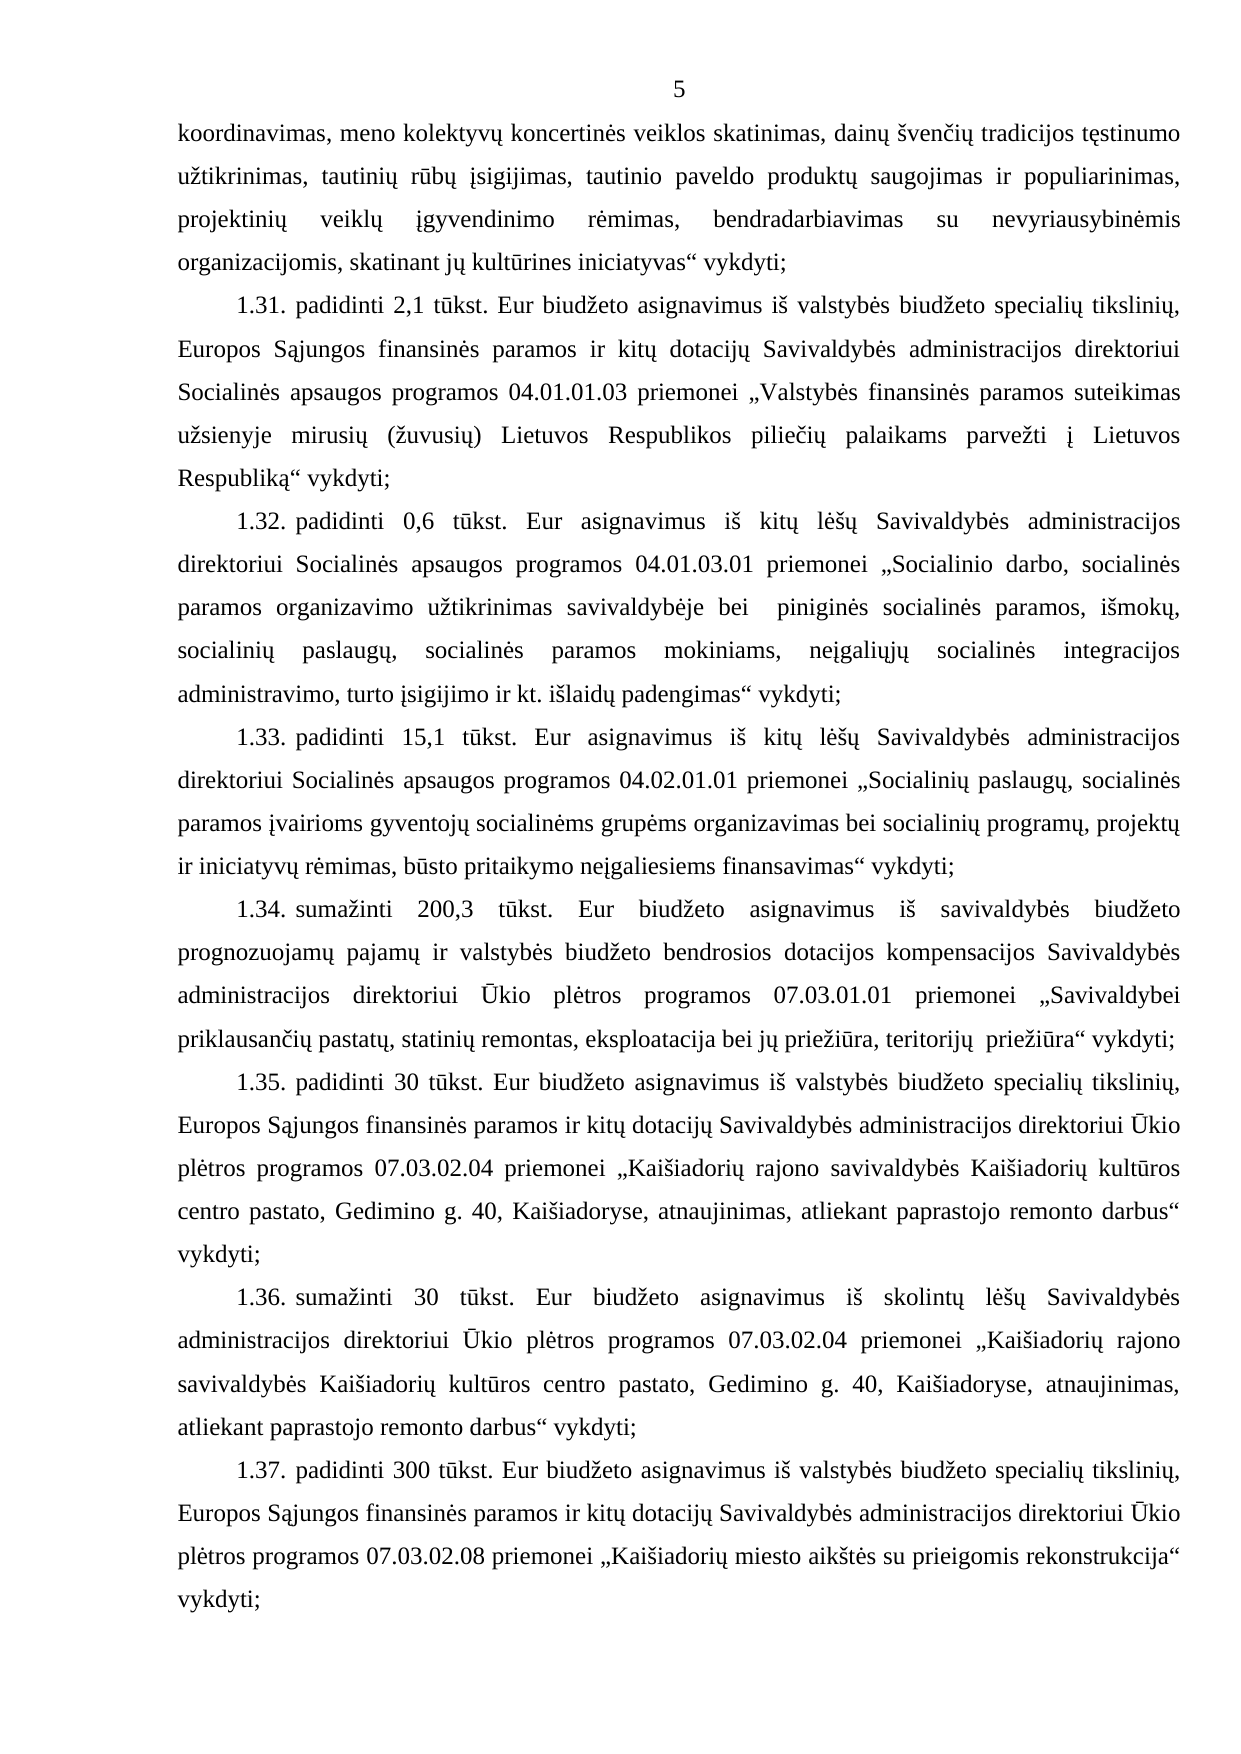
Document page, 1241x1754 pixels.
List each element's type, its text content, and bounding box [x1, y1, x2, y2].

text 1.32. padidinti 0,6 tūkst. Eur asignavimus iš kitų lėšų Savivaldybės administracijos direktoriui Socialinės apsaugos programos 04.01.03.01 priemonei „Socialinio darbo, socialinės paramos organizavimo užtikrinimas savivaldybėje bei piniginės socialinės paramos, išmokų, socialinių paslaugų, socialinės paramos mokiniams, neįgaliųjų socialinės integracijos administravimo, turto įsigijimo ir kt. išlaidų padengimas“ vykdyti; [177, 506, 1181, 707]
text 1.36. sumažinti 30 tūkst. Eur biudžeto asignavimus iš skolintų lėšų Savivaldybės administracijos direktoriui Ūkio plėtros programos 07.03.02.04 priemonei „Kaišiadorių rajono savivaldybės Kaišiadorių kultūros centro pastato, Gedimino g. 40, Kaišiadoryse, atnaujinimas, atliekant paprastojo remonto darbus“ vykdyti; [177, 1282, 1181, 1441]
text 1.35. padidinti 30 tūkst. Eur biudžeto asignavimus iš valstybės biudžeto specialių tikslinių, Europos Sąjungos finansinės paramos ir kitų dotacijų Savivaldybės administracijos direktoriui Ūkio plėtros programos 07.03.02.04 priemonei „Kaišiadorių rajono savivaldybės Kaišiadorių kultūros centro pastato, Gedimino g. 40, Kaišiadoryse, atnaujinimas, atliekant paprastojo remonto darbus“ vykdyti; [177, 1067, 1181, 1268]
text koordinavimas, meno kolektyvų koncertinės veiklos skatinimas, dainų švenčių tradicijos tęstinumo užtikrinimas, tautinių rūbų įsigijimas, tautinio paveldo produktų saugojimas ir populiarinimas, projektinių veiklų įgyvendinimo rėmimas, bendradarbiavimas su nevyriausybinėmis organizacijomis, skatinant jų kultūrines iniciatyvas“ vykdyti; [177, 118, 1181, 276]
text 1.31. padidinti 2,1 tūkst. Eur biudžeto asignavimus iš valstybės biudžeto specialių tikslinių, Europos Sąjungos finansinės paramos ir kitų dotacijų Savivaldybės administracijos direktoriui Socialinės apsaugos programos 04.01.01.03 priemonei „Valstybės finansinės paramos suteikimas užsienyje mirusių (žuvusių) Lietuvos Respublikos piliečių palaikams parvežti į Lietuvos Respubliką“ vykdyti; [177, 291, 1181, 492]
text 1.34. sumažinti 200,3 tūkst. Eur biudžeto asignavimus iš savivaldybės biudžeto prognozuojamų pajamų ir valstybės biudžeto bendrosios dotacijos kompensacijos Savivaldybės administracijos direktoriui Ūkio plėtros programos 07.03.01.01 priemonei „Savivaldybei priklausančių pastatų, statinių remontas, eksploatacija bei jų priežiūra, teritorijų priežiūra“ vykdyti; [177, 894, 1181, 1052]
text 1.37. padidinti 300 tūkst. Eur biudžeto asignavimus iš valstybės biudžeto specialių tikslinių, Europos Sąjungos finansinės paramos ir kitų dotacijų Savivaldybės administracijos direktoriui Ūkio plėtros programos 07.03.02.08 priemonei „Kaišiadorių miesto aikštės su prieigomis rekonstrukcija“ vykdyti; [177, 1455, 1181, 1613]
text 1.33. padidinti 15,1 tūkst. Eur asignavimus iš kitų lėšų Savivaldybės administracijos direktoriui Socialinės apsaugos programos 04.02.01.01 priemonei „Socialinių paslaugų, socialinės paramos įvairioms gyventojų socialinėms grupėms organizavimas bei socialinių programų, projektų ir iniciatyvų rėmimas, būsto pritaikymo neįgaliesiems finansavimas“ vykdyti; [177, 722, 1181, 880]
